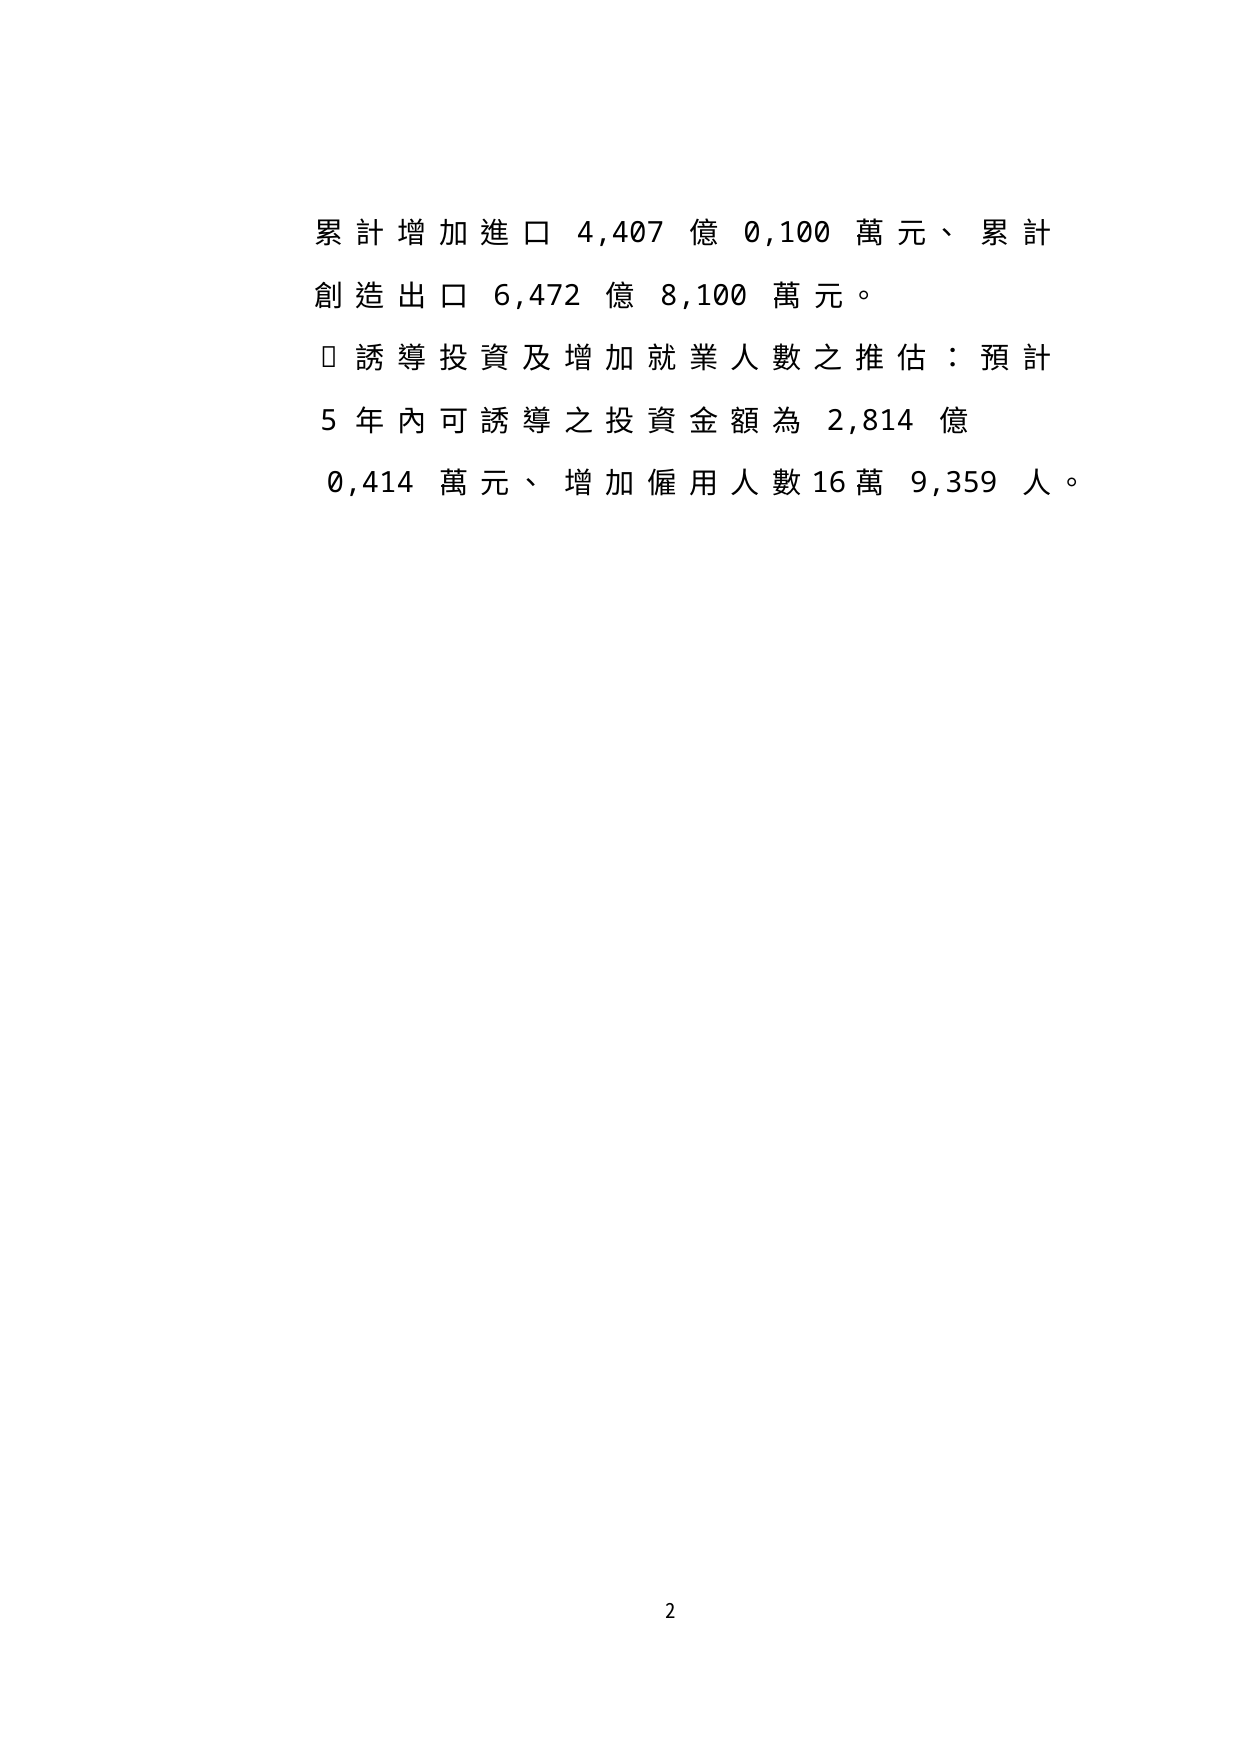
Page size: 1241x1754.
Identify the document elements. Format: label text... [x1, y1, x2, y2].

text 累計增加進口4,407億0,100萬元、累計創造出口6,472億8,100萬元。 [271, 189, 1058, 314]
text 誘導投資及增加就業人數之推估：預計5年內可誘導之投資金額為2,814億0,414萬元、增加僱用人數16萬9,359人。 [271, 314, 1058, 502]
